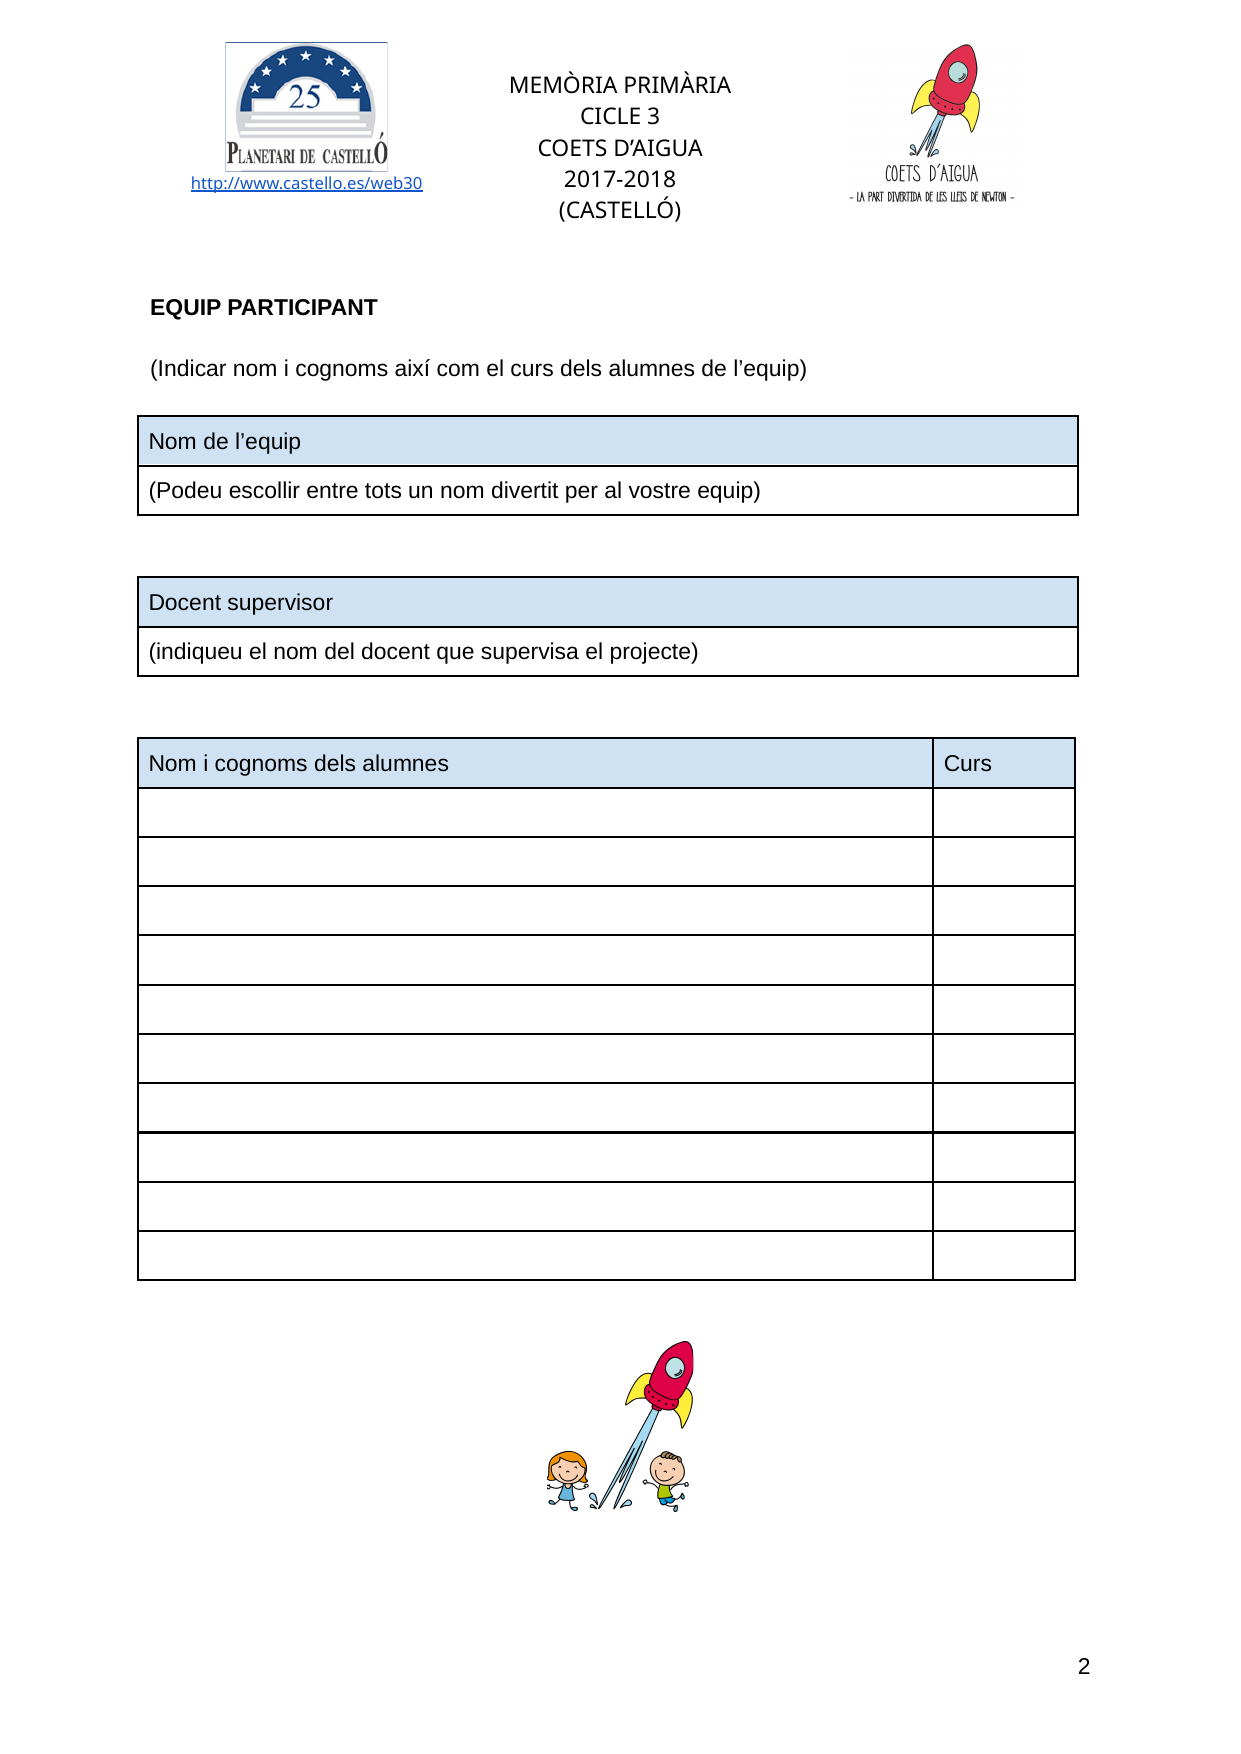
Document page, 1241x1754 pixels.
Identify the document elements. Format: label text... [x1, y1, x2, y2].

table_header Curs [934, 739, 1074, 787]
table_cell [934, 936, 1074, 984]
table_cell [139, 887, 932, 934]
table_cell [934, 887, 1074, 934]
table_cell (indiqueu el nom del docent que supervisa el projecte) [139, 628, 1077, 675]
table_cell [139, 1035, 932, 1082]
table_cell [934, 1183, 1074, 1230]
table_header Docent supervisor [139, 578, 1077, 626]
table_cell [139, 838, 932, 885]
table_header Nom de l’equip [139, 417, 1077, 464]
text (Indicar nom i cognoms així com el curs dels alumnes de l’equip) [150, 355, 1090, 381]
table_cell [139, 1134, 932, 1181]
table_cell [934, 1134, 1074, 1181]
table_cell [139, 1084, 932, 1131]
table_cell [139, 1232, 932, 1279]
table_cell [139, 789, 932, 836]
table_cell [934, 1232, 1074, 1279]
table_cell (Podeu escollir entre tots un nom divertit per al vostre equip) [139, 467, 1077, 514]
table_cell [934, 1084, 1074, 1131]
table_cell [934, 838, 1074, 885]
table_cell [139, 936, 932, 984]
table_cell [934, 986, 1074, 1033]
text EQUIP PARTICIPANT [150, 294, 1090, 321]
picture [547, 1341, 694, 1512]
picture [841, 42, 1027, 210]
table_header Nom i cognoms dels alumnes [139, 739, 932, 787]
table_cell [139, 1183, 932, 1230]
table_cell [934, 789, 1074, 836]
table_cell [934, 1035, 1074, 1082]
picture [225, 42, 388, 172]
table_cell [139, 986, 932, 1033]
